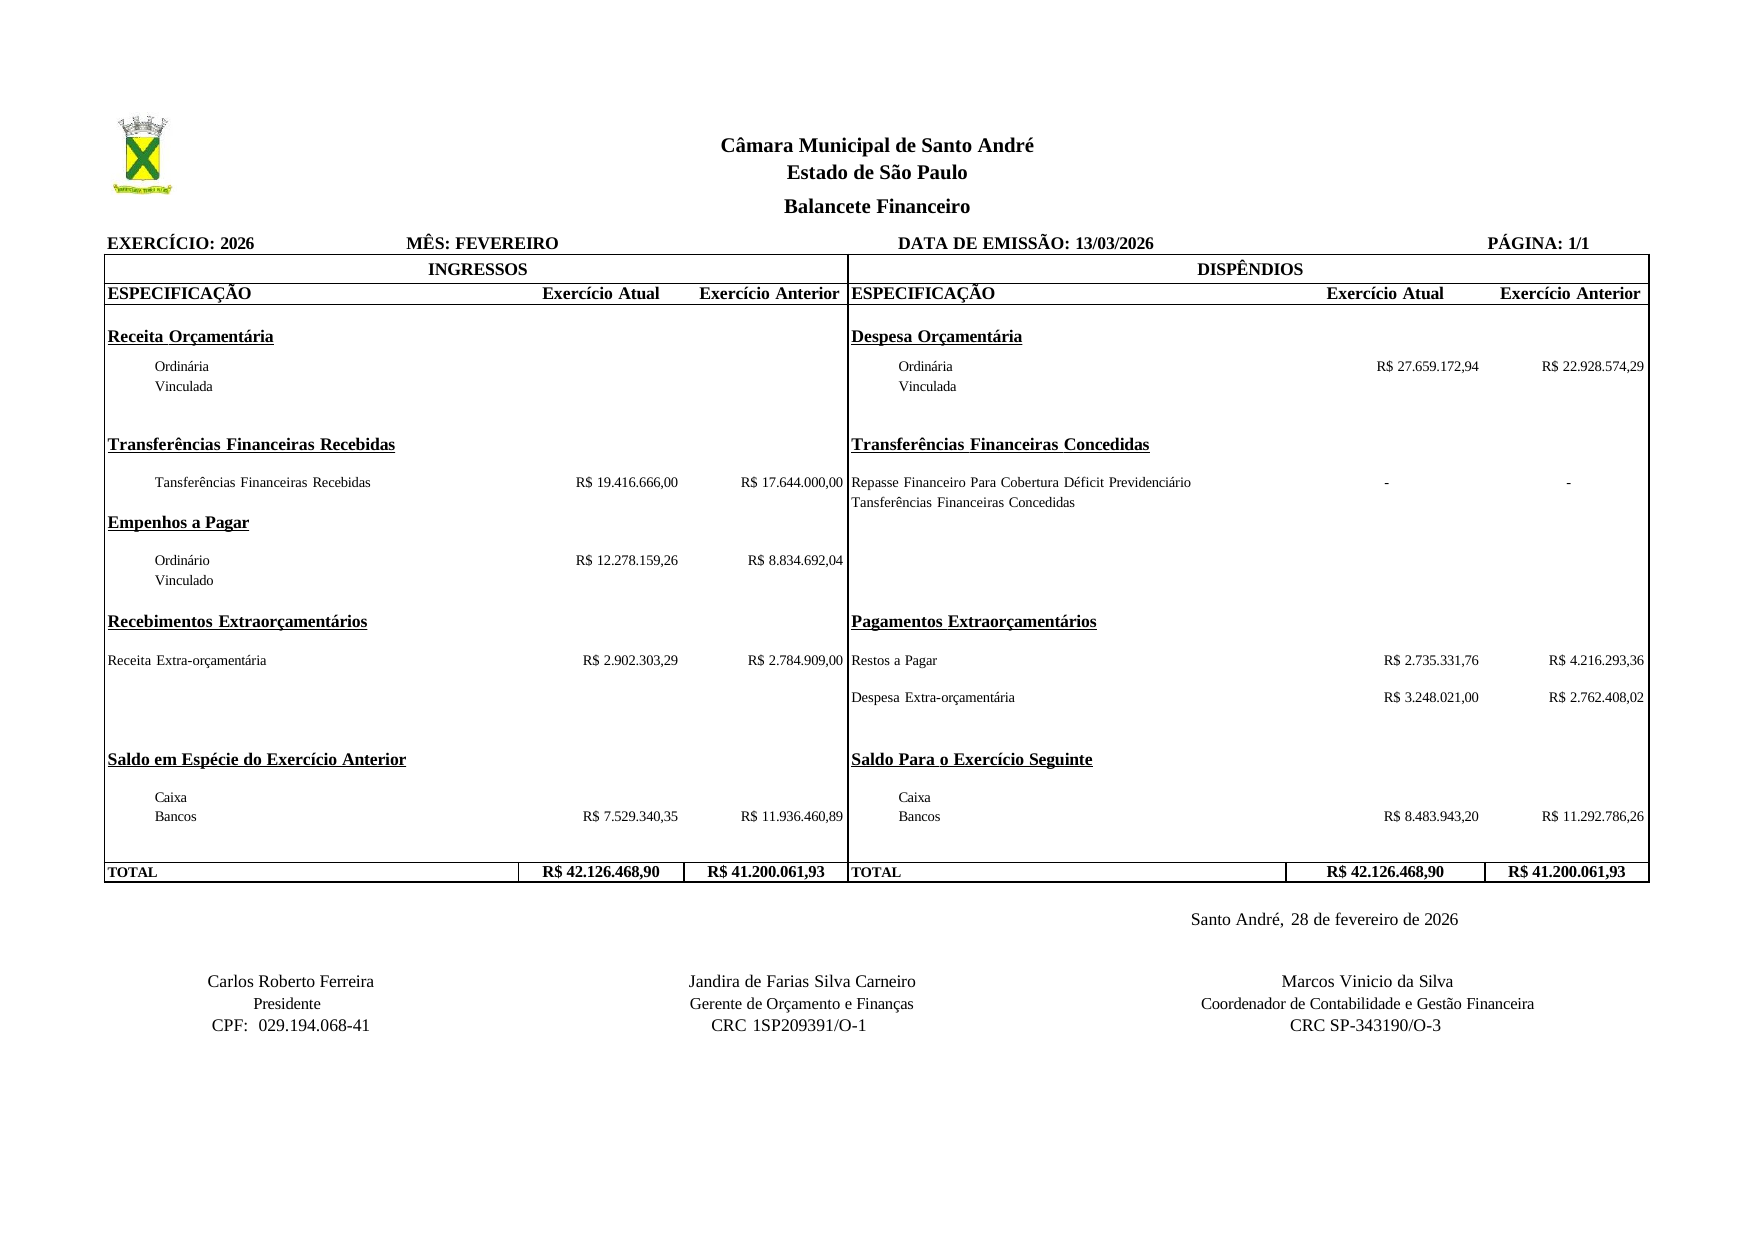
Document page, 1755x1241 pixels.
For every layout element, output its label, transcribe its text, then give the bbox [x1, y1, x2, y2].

table_cell ESPECIFICAÇÃO [105, 284, 518, 303]
table_cell [1485, 727, 1648, 779]
table_cell [684, 600, 847, 642]
table_cell R$ 41.200.061,93 [1486, 863, 1648, 881]
table_cell R$ 12.278.159,26 [518, 543, 684, 571]
table_cell R$ 11.936.460,89 [684, 808, 847, 862]
table_header DISPÊNDIOS [849, 255, 1648, 282]
table_cell [684, 377, 847, 414]
table_cell Exercício Anterior [684, 284, 847, 303]
table_cell [1485, 780, 1648, 807]
table_cell Ordinário [105, 543, 518, 571]
table_cell [684, 415, 847, 465]
table_cell ESPECIFICAÇÃO [849, 284, 1286, 303]
table_cell [518, 493, 684, 543]
table_cell [105, 679, 518, 727]
table_cell R$ 17.644.000,00 [684, 465, 847, 493]
table_cell [849, 571, 1286, 600]
table_cell Vinculada [849, 377, 1286, 414]
table_cell Ordinária [105, 352, 518, 377]
table_cell Tansferências Financeiras Concedidas [849, 493, 1286, 543]
table_cell - [1485, 465, 1648, 493]
table_cell [518, 305, 684, 352]
table_cell R$ 19.416.666,00 [518, 465, 684, 493]
table_cell [684, 571, 847, 600]
table_cell R$ 8.834.692,04 [684, 543, 847, 571]
text Câmara Municipal de Santo André Estado de São Paulo [692, 133, 1062, 184]
table_cell [849, 543, 1286, 571]
table_cell Saldo em Espécie do Exercício Anterior [105, 727, 518, 779]
table_cell Pagamentos Extraorçamentários [849, 600, 1286, 642]
table_cell Tansferências Financeiras Recebidas [105, 465, 518, 493]
text EXERCÍCIO: 2026 MÊS: FEVEREIRO DATA DE EMISSÃO: 13/03/2026 PÁGINA: 1/1 [107, 233, 1651, 253]
table_cell R$ 2.902.303,29 [518, 642, 684, 679]
table_cell Bancos [849, 808, 1286, 862]
table_cell Coordenador de Contabilidade e Gestão Financeira [1058, 994, 1540, 1015]
table_cell R$ 4.216.293,36 [1485, 642, 1648, 679]
table_cell [518, 679, 684, 727]
table_cell Despesa Orçamentária [849, 305, 1286, 352]
table_cell Ordinária [849, 352, 1286, 377]
text Balancete Financeiro [692, 194, 1062, 218]
table_cell [1286, 600, 1485, 642]
table_cell [1286, 727, 1485, 779]
table_cell CPF: 029.194.068-41 [201, 1015, 530, 1038]
table_cell CRC 1SP209391/O-1 [530, 1015, 1058, 1038]
table_cell Presidente [201, 994, 530, 1015]
table_cell [518, 727, 684, 779]
table_cell [1485, 543, 1648, 571]
table_cell [518, 780, 684, 807]
table_cell [1286, 543, 1485, 571]
table_cell TOTAL [105, 863, 518, 881]
table_cell R$ 41.200.061,93 [685, 863, 847, 881]
table_header INGRESSOS [105, 255, 847, 282]
table_cell [1286, 377, 1485, 414]
table_cell [518, 352, 684, 377]
table_header Marcos Vinicio da Silva [1058, 972, 1540, 993]
table_cell Caixa [105, 780, 518, 807]
table_cell [684, 727, 847, 779]
table_cell Transferências Financeiras Recebidas [105, 415, 518, 465]
table_cell Exercício Anterior [1485, 284, 1648, 303]
table_cell TOTAL [849, 863, 1285, 881]
text Santo André, 28 de fevereiro de 2026 [88, 908, 1459, 929]
table_cell R$ 11.292.786,26 [1485, 808, 1648, 862]
table_cell [1485, 493, 1648, 543]
table_cell [1286, 305, 1485, 352]
table_cell Vinculada [105, 377, 518, 414]
table_cell Caixa [849, 780, 1286, 807]
table_cell [684, 780, 847, 807]
table_cell CRC SP-343190/O-3 [1058, 1015, 1540, 1038]
table_cell [684, 679, 847, 727]
table_cell [1286, 415, 1485, 465]
table_cell [684, 352, 847, 377]
table_header Carlos Roberto Ferreira [201, 972, 530, 993]
table_cell Exercício Atual [518, 284, 684, 303]
table_cell R$ 7.529.340,35 [518, 808, 684, 862]
table_cell R$ 3.248.021,00 [1286, 679, 1485, 727]
table_cell Receita Orçamentária [105, 305, 518, 352]
table_cell Restos a Pagar [849, 642, 1286, 679]
table_cell Despesa Extra-orçamentária [849, 679, 1286, 727]
table_cell [684, 305, 847, 352]
table_cell Bancos [105, 808, 518, 862]
table_cell Transferências Financeiras Concedidas [849, 415, 1286, 465]
table_cell Gerente de Orçamento e Finanças [530, 994, 1058, 1015]
table_cell Repasse Financeiro Para Cobertura Déficit Previdenciário [849, 465, 1286, 493]
table_cell [1485, 377, 1648, 414]
table_cell R$ 27.659.172,94 [1286, 352, 1485, 377]
table_cell R$ 22.928.574,29 [1485, 352, 1648, 377]
table_cell Exercício Atual [1286, 284, 1485, 303]
table_cell [518, 600, 684, 642]
table_cell R$ 2.735.331,76 [1286, 642, 1485, 679]
table_cell [518, 377, 684, 414]
table_cell R$ 42.126.468,90 [519, 863, 683, 881]
table_cell R$ 2.784.909,00 [684, 642, 847, 679]
table_cell [1286, 571, 1485, 600]
table_cell Empenhos a Pagar [105, 493, 518, 543]
table_cell Recebimentos Extraorçamentários [105, 600, 518, 642]
table_cell Vinculado [105, 571, 518, 600]
table_cell [1485, 305, 1648, 352]
table_cell [1485, 415, 1648, 465]
table_cell R$ 8.483.943,20 [1286, 808, 1485, 862]
table_cell [1286, 493, 1485, 543]
table_cell R$ 2.762.408,02 [1485, 679, 1648, 727]
table_cell [518, 415, 684, 465]
table_cell [684, 493, 847, 543]
table_cell Receita Extra-orçamentária [105, 642, 518, 679]
table_cell [1485, 600, 1648, 642]
table_cell [518, 571, 684, 600]
table_cell [1485, 571, 1648, 600]
table_cell - [1286, 465, 1485, 493]
table_header Jandira de Farias Silva Carneiro [530, 972, 1058, 993]
table_cell Saldo Para o Exercício Seguinte [849, 727, 1286, 779]
table_cell [1286, 780, 1485, 807]
table_cell R$ 42.126.468,90 [1287, 863, 1484, 881]
